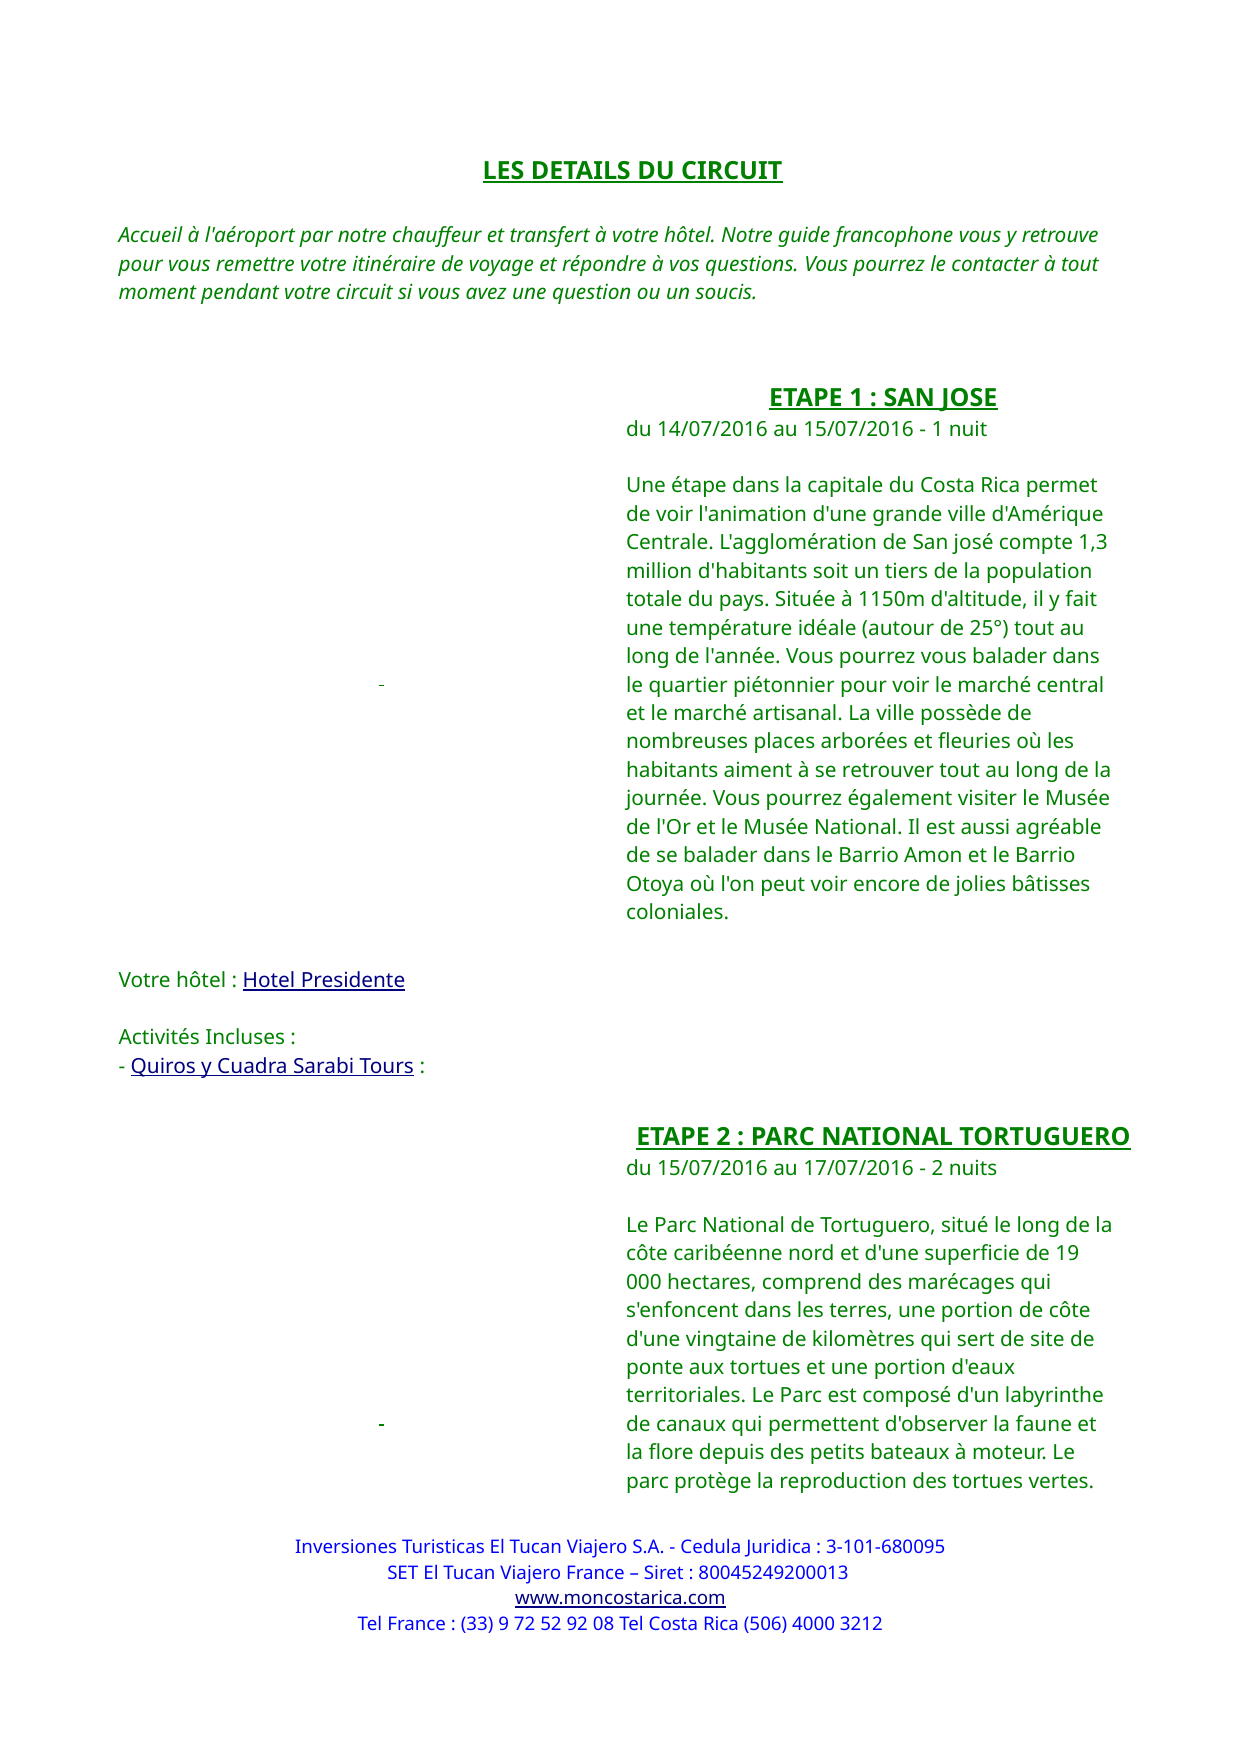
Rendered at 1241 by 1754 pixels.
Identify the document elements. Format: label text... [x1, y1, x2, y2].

text - Quiros y Cuadra Sarabi Tours : [118, 1051, 1122, 1079]
text LES DETAILS DU CIRCUIT [118, 152, 1146, 186]
text Accueil à l'aéroport par notre chauffeur et transfert à votre hôtel. Notre guide francophone vous y retrouve pour vous remettre votre itinéraire de voyage et répondre à vos questions. Vous pourrez le contacter à tout moment pendant votre circuit si vous avez une question ou un soucis. [118, 221, 1146, 306]
table_header ETAPE 2 : PARC NATIONAL TORTUGUERO du 15/07/2016 au 17/07/2016 - 2 nuits Le Parc National de Tortuguero, situé le long de la côte caribéenne nord et d'une superficie de 19 000 hectares, comprend des marécages qui s'enfoncent dans les terres, une portion de côte d'une vingtaine de kilomètres qui sert de site de ponte aux tortues et une portion d'eaux territoriales. Le Parc est composé d'un labyrinthe de canaux qui permettent d'observer la faune et la flore depuis des petits bateaux à moteur. Le parc protège la reproduction des tortues vertes. Vous assisterez à la ponte des tortues vertes (Juin à Octobre) ou des tortues luth géantes (mi-février à juillet) ou assisterez à l'éclosion et le retour à la mer des bébés tortues. Vous pourrez admirer plus de 300 espèces d'oiseaux dont le fameux toucan, 57 espèces d'amphibiens, 111 espèces de reptiles et 60 espèces de mammifères dont les jaguars, tapirs, ocelots, crocodiles... Le village de Tortuguero est un village pittoresque qui s'étend entre la mer des caraibes et le canal principal. Tous les logdes de Tortuguero sont isolés entre canaux et forêt, on y accède uniquement en bateau depuis les ports de la Pavona ou Cano Banco ou depuis l'aéroport de Tortuguero. Ils proposent tous des formules tout inclus : transport depuis San José en bus puis bateau, repas, guide, logement et excursion. [620, 1113, 1122, 1500]
text Activités Incluses : [118, 1022, 1122, 1051]
table_header [118, 1113, 620, 1500]
text Votre hôtel : Hotel Presidente [118, 965, 1122, 994]
table_header ETAPE 1 : SAN JOSE du 14/07/2016 au 15/07/2016 - 1 nuit Une étape dans la capitale du Costa Rica permet de voir l'animation d'une grande ville d'Amérique Centrale. L'agglomération de San josé compte 1,3 million d'habitants soit un tiers de la population totale du pays. Située à 1150m d'altitude, il y fait une température idéale (autour de 25°) tout au long de l'année. Vous pourrez vous balader dans le quartier piétonnier pour voir le marché central et le marché artisanal. La ville possède de nombreuses places arborées et fleuries où les habitants aiment à se retrouver tout au long de la journée. Vous pourrez également visiter le Musée de l'Or et le Musée National. Il est aussi agréable de se balader dans le Barrio Amon et le Barrio Otoya où l'on peut voir encore de jolies bâtisses coloniales. [620, 374, 1122, 931]
table_header [118, 374, 620, 931]
